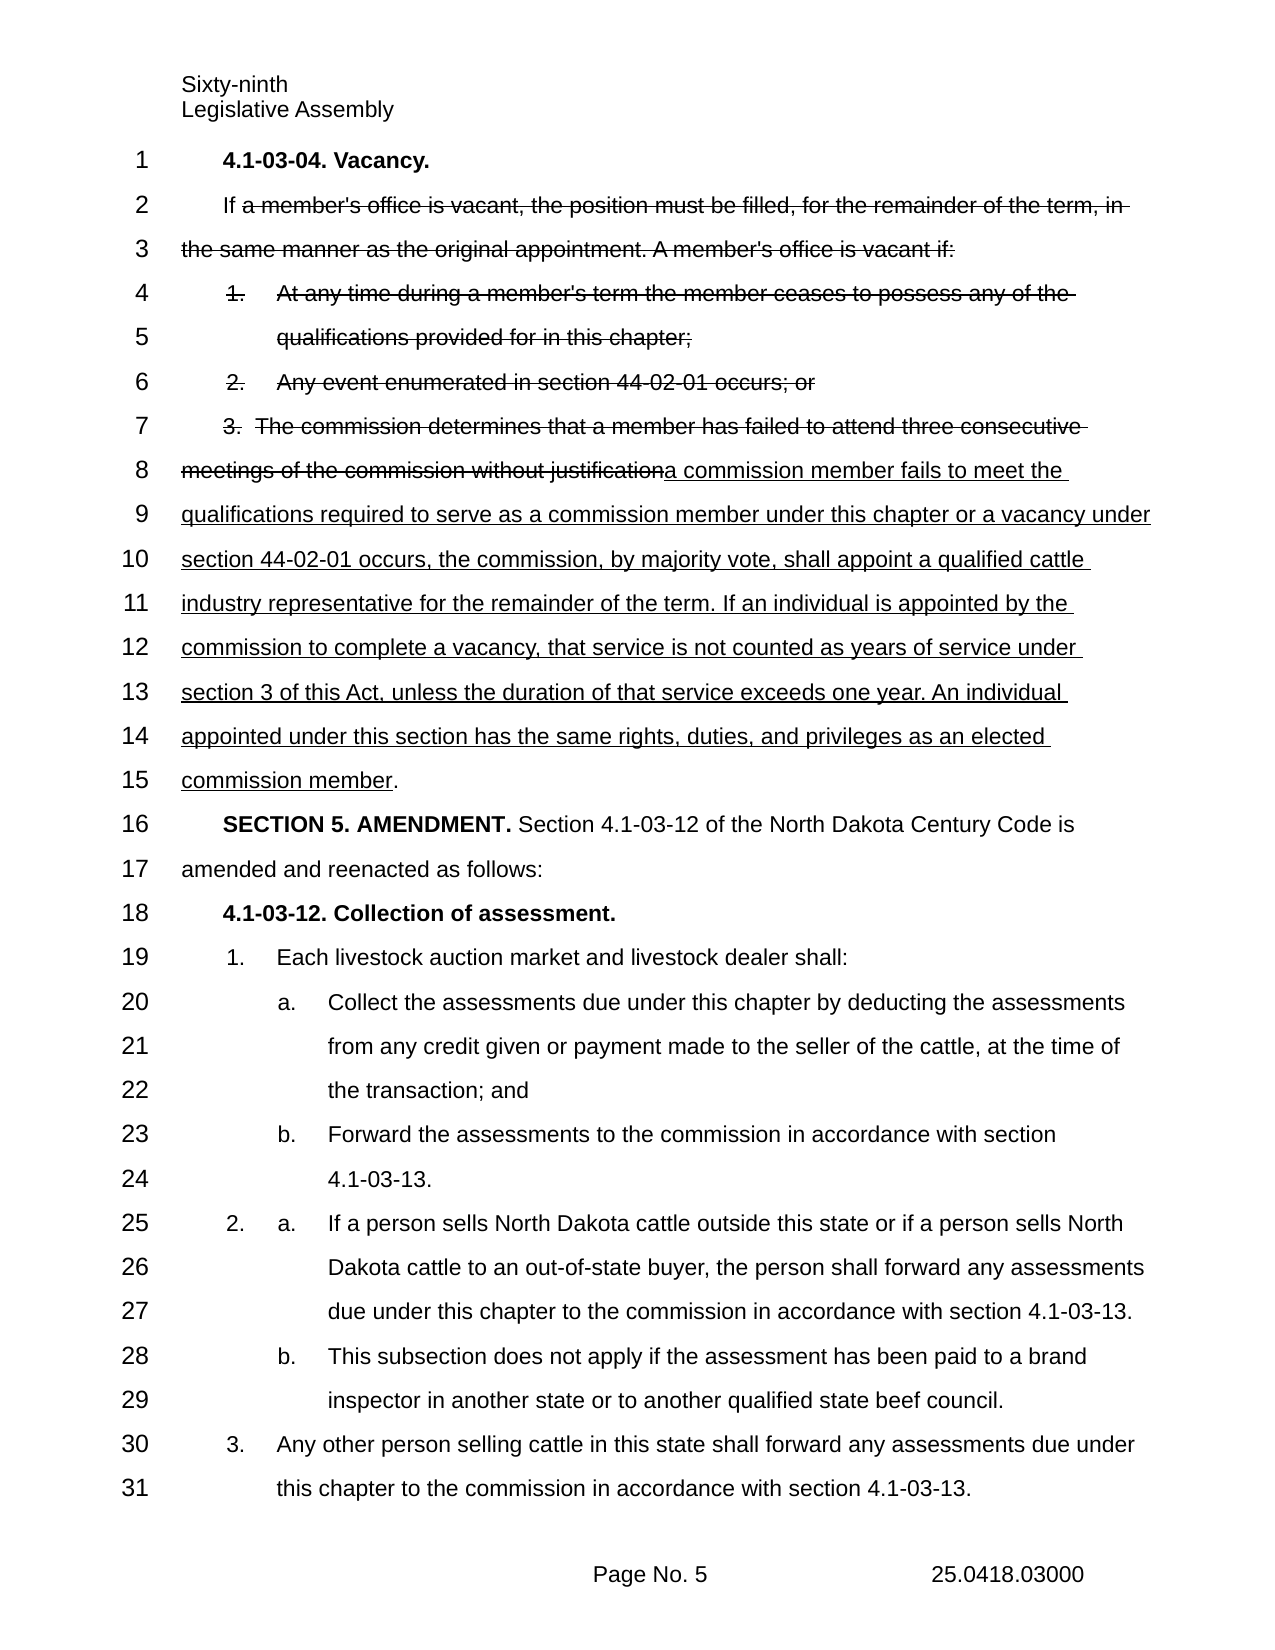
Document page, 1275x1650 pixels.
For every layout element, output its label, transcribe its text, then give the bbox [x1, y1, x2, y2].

text 3. Any other person selling cattle in this state shall forward any assessments due under this chapter to the commission in accordance with section 4.1‑03‑13. [181, 1417, 1154, 1506]
text 2. Any event enumerated in section 44‑02‑01 occurs; or [181, 355, 1154, 399]
text If a member's office is vacant, the position must be filled, for the remainder of the term, in the same manner as the original appointment. A member's office is vacant if: [181, 178, 1154, 266]
text a. Collect the assessments due under this chapter by deducting the assessments from any credit given or payment made to the seller of the cattle, at the time of the transaction; and [181, 974, 1154, 1107]
text b. Forward the assessments to the commission in accordance with section 4.1‑03‑13. [181, 1107, 1154, 1196]
subtitle 4.1‑03‑12. Collection of assessment. [181, 886, 1154, 930]
text SECTION 5. AMENDMENT. Section 4.1‑03‑12 of the North Dakota Century Code is amended and reenacted as follows: [181, 797, 1154, 886]
text b. This subsection does not apply if the assessment has been paid to a brand inspector in another state or to another qualified state beef council. [181, 1329, 1154, 1417]
text 2. a. If a person sells North Dakota cattle outside this state or if a person sells North Dakota cattle to an out‑of‑state buyer, the person shall forward any assessments due under this chapter to the commission in accordance with section 4.1‑03‑13. [181, 1196, 1154, 1329]
text 3. The commission determines that a member has failed to attend three consecutive meetings of the commission without justificationa commission member fails to meet the qualifications required to serve as a commission member under this chapter or a vacancy under section 44‑02‑01 occurs, the commission, by majority vote, shall appoint a qualified cattle industry representative for the remainder of the term. If an individual is appointed by the commission to complete a vacancy, that service is not counted as years of service under section 3 of this Act, unless the duration of that service exceeds one year. An individual appointed under this section has the same rights, duties, and privileges as an elected commission member. [181, 399, 1154, 797]
text 1. Each livestock auction market and livestock dealer shall: [181, 930, 1154, 974]
subtitle 4.1‑03‑04. Vacancy. [181, 133, 1154, 178]
text 1. At any time during a member's term the member ceases to possess any of the qualifications provided for in this chapter; [181, 266, 1154, 355]
